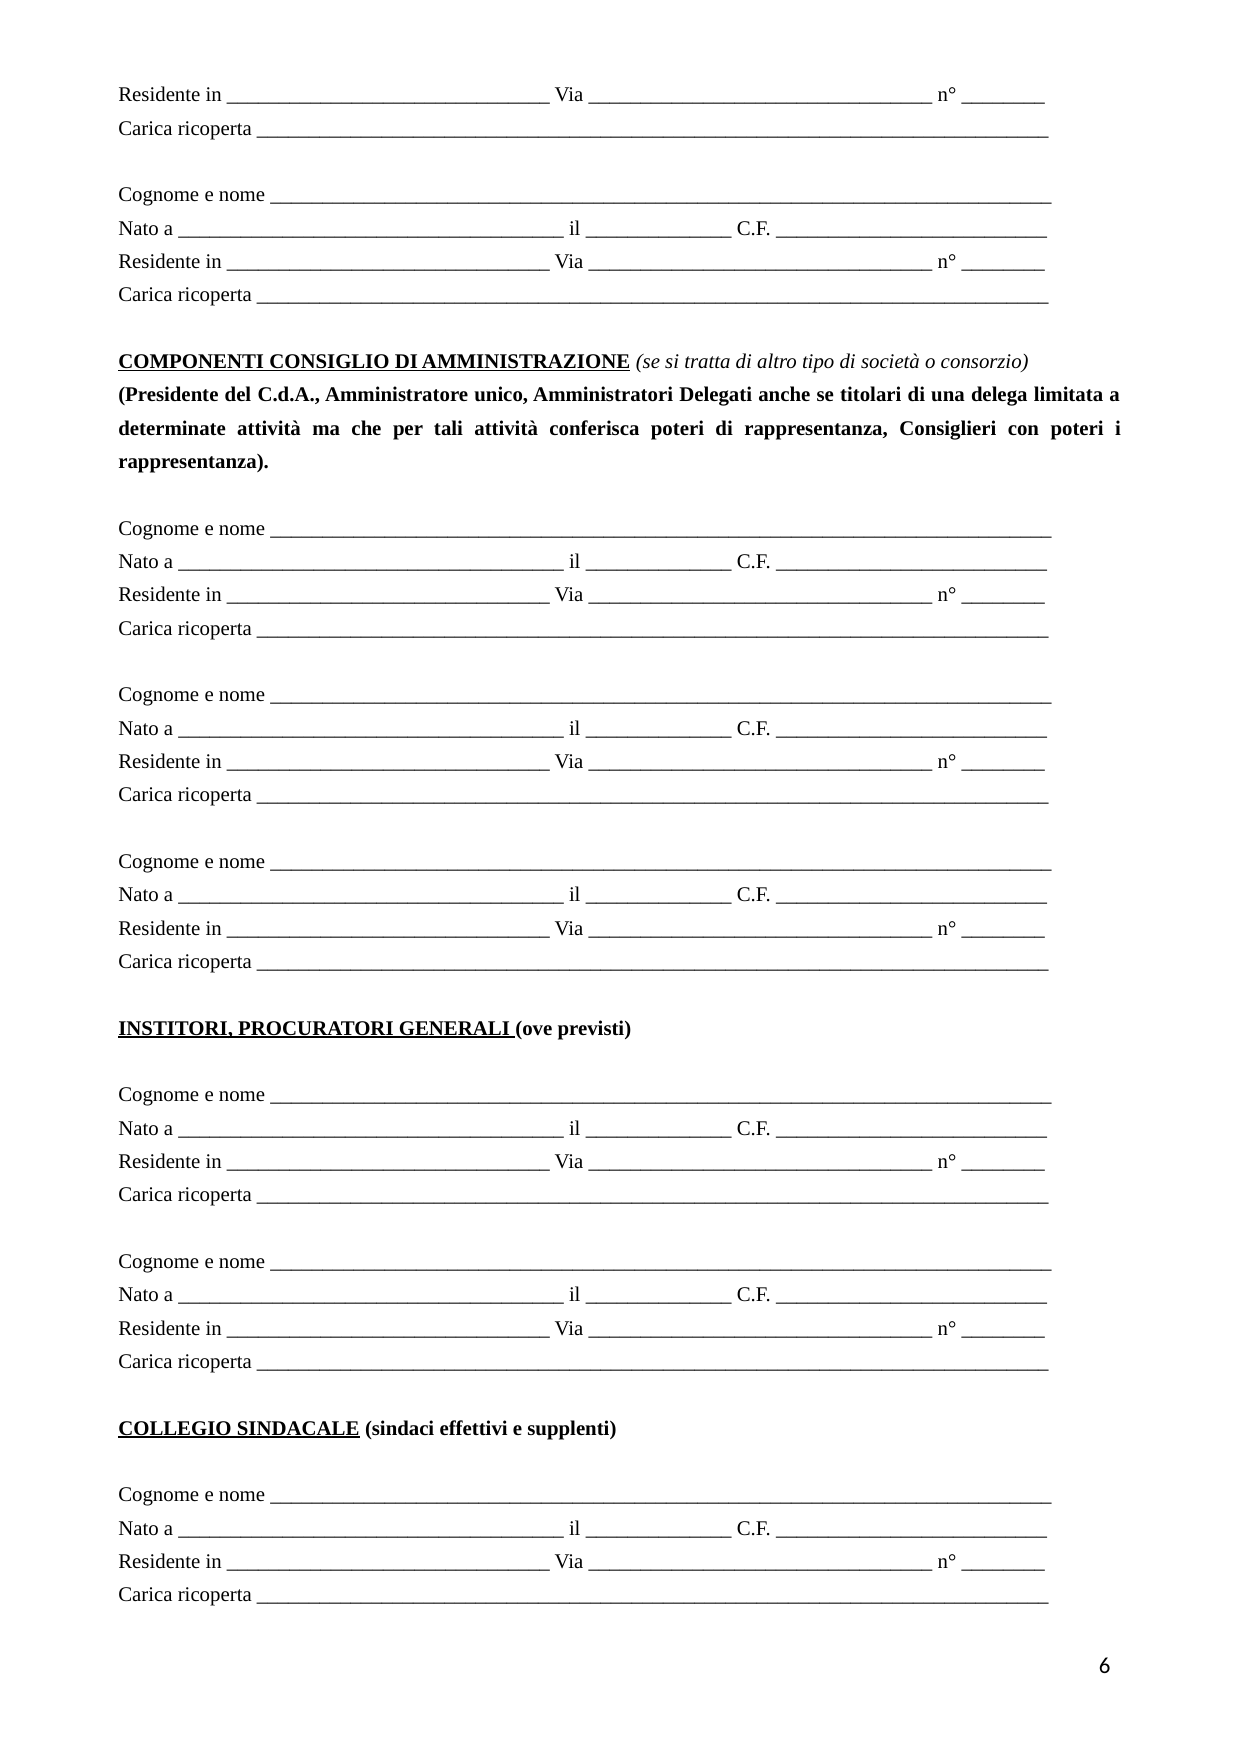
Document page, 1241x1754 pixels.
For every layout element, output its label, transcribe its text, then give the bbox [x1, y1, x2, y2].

text Cognome e nome ___________________________________________________________________________ [118, 1075, 1115, 1108]
text Carica ricoperta ____________________________________________________________________________ [118, 108, 1115, 142]
text Cognome e nome ___________________________________________________________________________ [118, 508, 1115, 542]
text Residente in _______________________________ Via _________________________________ n° ________ [118, 242, 1115, 275]
text Carica ricoperta ____________________________________________________________________________ [118, 942, 1115, 975]
text Carica ricoperta ____________________________________________________________________________ [118, 608, 1115, 642]
text Carica ricoperta ____________________________________________________________________________ [118, 1175, 1115, 1208]
text Nato a _____________________________________ il ______________ C.F. __________________________ [118, 1275, 1115, 1308]
text Nato a _____________________________________ il ______________ C.F. __________________________ [118, 208, 1115, 242]
text COLLEGIO SINDACALE (sindaci effettivi e supplenti) [118, 1408, 1115, 1442]
text COMPONENTI CONSIGLIO DI AMMINISTRAZIONE (se si tratta di altro tipo di società o consorzio) [118, 342, 1115, 375]
text Carica ricoperta ____________________________________________________________________________ [118, 1575, 1115, 1608]
text Residente in _______________________________ Via _________________________________ n° ________ [118, 908, 1115, 942]
text Carica ricoperta ____________________________________________________________________________ [118, 775, 1115, 808]
text Residente in _______________________________ Via _________________________________ n° ________ [118, 75, 1115, 108]
text Carica ricoperta ____________________________________________________________________________ [118, 275, 1115, 308]
text Cognome e nome ___________________________________________________________________________ [118, 1242, 1115, 1275]
text INSTITORI, PROCURATORI GENERALI (ove previsti) [118, 1008, 1122, 1042]
text Residente in _______________________________ Via _________________________________ n° ________ [118, 1308, 1115, 1342]
text Residente in _______________________________ Via _________________________________ n° ________ [118, 575, 1115, 608]
text Cognome e nome ___________________________________________________________________________ [118, 175, 1115, 208]
text Cognome e nome ___________________________________________________________________________ [118, 1475, 1115, 1508]
text Residente in _______________________________ Via _________________________________ n° ________ [118, 1142, 1115, 1175]
text Residente in _______________________________ Via _________________________________ n° ________ [118, 1542, 1115, 1575]
text Cognome e nome ___________________________________________________________________________ [118, 675, 1115, 708]
text Carica ricoperta ____________________________________________________________________________ [118, 1342, 1115, 1375]
text Cognome e nome ___________________________________________________________________________ [118, 842, 1115, 875]
text Nato a _____________________________________ il ______________ C.F. __________________________ [118, 875, 1115, 908]
text Nato a _____________________________________ il ______________ C.F. __________________________ [118, 1508, 1115, 1542]
text (Presidente del C.d.A., Amministratore unico, Amministratori Delegati anche se titolari di una delega limitata a determinate attività ma che per tali attività conferisca poteri di rappresentanza, Consiglieri con poteri i rappresentanza). [118, 375, 1122, 475]
text Nato a _____________________________________ il ______________ C.F. __________________________ [118, 708, 1115, 742]
text Nato a _____________________________________ il ______________ C.F. __________________________ [118, 542, 1115, 575]
text Nato a _____________________________________ il ______________ C.F. __________________________ [118, 1108, 1115, 1142]
text Residente in _______________________________ Via _________________________________ n° ________ [118, 742, 1115, 775]
